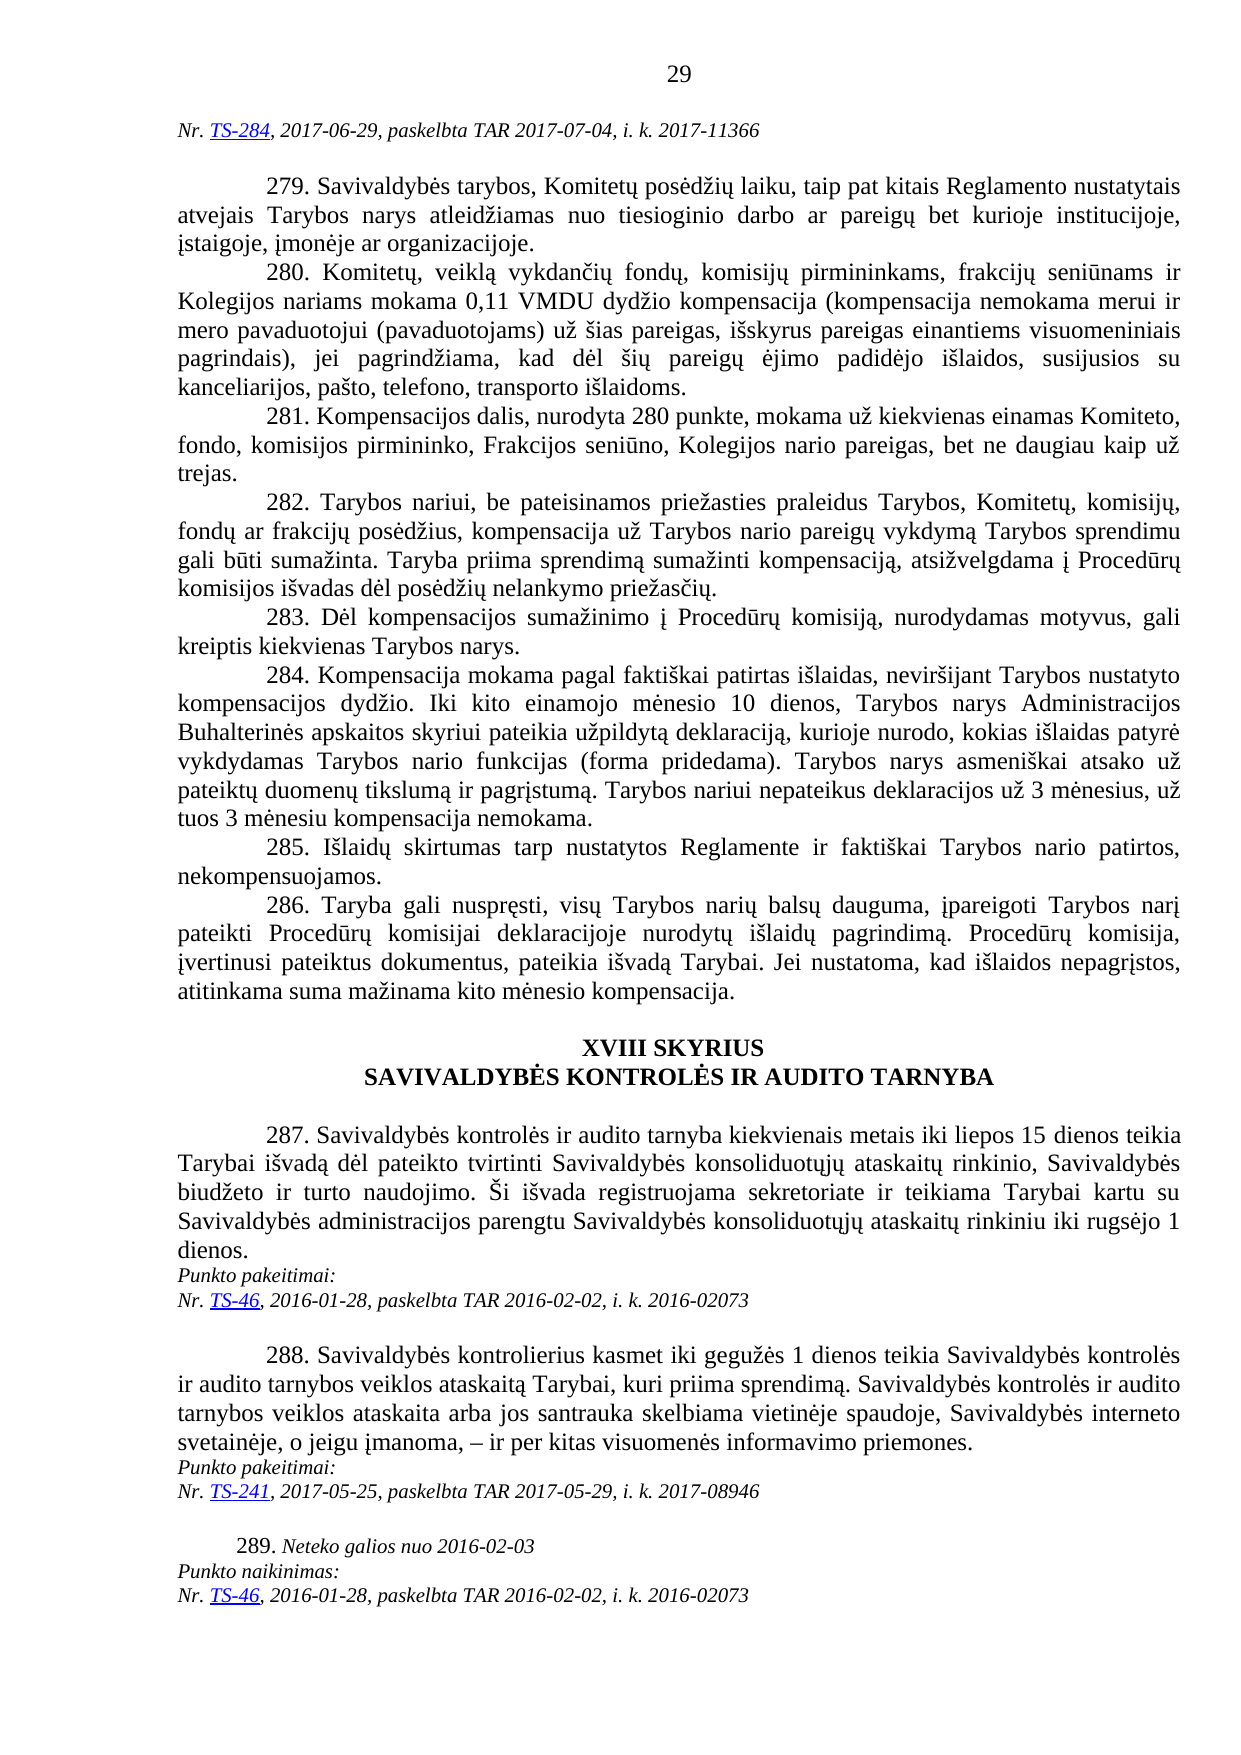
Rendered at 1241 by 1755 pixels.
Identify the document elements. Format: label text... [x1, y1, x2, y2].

text 279. Savivaldybės tarybos, Komitetų posėdžių laiku, taip pat kitais Reglamento nustatytais atvejais Tarybos narys atleidžiamas nuo tiesioginio darbo ar pareigų bet kurioje institucijoje, įstaigoje, įmonėje ar organizacijoje. [177, 171, 1181, 257]
text 287. Savivaldybės kontrolės ir audito tarnyba kiekvienais metais iki liepos 15 dienos teikia Tarybai išvadą dėl pateikto tvirtinti Savivaldybės konsoliduotųjų ataskaitų rinkinio, Savivaldybės biudžeto ir turto naudojimo. Ši išvada registruojama sekretoriate ir teikiama Tarybai kartu su Savivaldybės administracijos parengtu Savivaldybės konsoliduotųjų ataskaitų rinkiniu iki rugsėjo 1 dienos. [177, 1120, 1181, 1263]
text 280. Komitetų, veiklą vykdančių fondų, komisijų pirmininkams, frakcijų seniūnams ir Kolegijos nariams mokama 0,11 VMDU dydžio kompensacija (kompensacija nemokama merui ir mero pavaduotojui (pavaduotojams) už šias pareigas, išskyrus pareigas einantiems visuomeniniais pagrindais), jei pagrindžiama, kad dėl šių pareigų ėjimo padidėjo išlaidos, susijusios su kanceliarijos, pašto, telefono, transporto išlaidoms. [177, 257, 1181, 401]
text Nr. TS-241, 2017-05-25, paskelbta TAR 2017-05-29, i. k. 2017-08946 [177, 1479, 1181, 1503]
text 281. Kompensacijos dalis, nurodyta 280 punkte, mokama už kiekvienas einamas Komiteto, fondo, komisijos pirmininko, Frakcijos seniūno, Kolegijos nario pareigas, bet ne daugiau kaip už trejas. [177, 401, 1181, 487]
text Punkto pakeitimai: [177, 1263, 1181, 1287]
text 288. Savivaldybės kontrolierius kasmet iki gegužės 1 dienos teikia Savivaldybės kontrolės ir audito tarnybos veiklos ataskaitą Tarybai, kuri priima sprendimą. Savivaldybės kontrolės ir audito tarnybos veiklos ataskaita arba jos santrauka skelbiama vietinėje spaudoje, Savivaldybės interneto svetainėje, o jeigu įmanoma, – ir per kitas visuomenės informavimo priemones. [177, 1340, 1181, 1455]
text XVIII SKYRIUS [177, 1033, 1181, 1062]
text 286. Taryba gali nuspręsti, visų Tarybos narių balsų dauguma, įpareigoti Tarybos narį pateikti Procedūrų komisijai deklaracijoje nurodytų išlaidų pagrindimą. Procedūrų komisija, įvertinusi pateiktus dokumentus, pateikia išvadą Tarybai. Jei nustatoma, kad išlaidos nepagrįstos, atitinkama suma mažinama kito mėnesio kompensacija. [177, 890, 1181, 1005]
text 284. Kompensacija mokama pagal faktiškai patirtas išlaidas, neviršijant Tarybos nustatyto kompensacijos dydžio. Iki kito einamojo mėnesio 10 dienos, Tarybos narys Administracijos Buhalterinės apskaitos skyriui pateikia užpildytą deklaraciją, kurioje nurodo, kokias išlaidas patyrė vykdydamas Tarybos nario funkcijas (forma pridedama). Tarybos narys asmeniškai atsako už pateiktų duomenų tikslumą ir pagrįstumą. Tarybos nariui nepateikus deklaracijos už 3 mėnesius, už tuos 3 mėnesiu kompensacija nemokama. [177, 660, 1181, 832]
text 285. Išlaidų skirtumas tarp nustatytos Reglamente ir faktiškai Tarybos nario patirtos, nekompensuojamos. [177, 832, 1181, 890]
text Punkto pakeitimai: [177, 1455, 1181, 1479]
text Nr. TS-46, 2016-01-28, paskelbta TAR 2016-02-02, i. k. 2016-02073 [177, 1287, 1181, 1312]
text Nr. TS-284, 2017-06-29, paskelbta TAR 2017-07-04, i. k. 2017-11366 [177, 118, 1181, 142]
text Punkto naikinimas: [177, 1558, 1181, 1583]
text SAVIVALDYBĖS KONTROLĖS IR AUDITO TARNYBA [177, 1062, 1181, 1091]
text Nr. TS-46, 2016-01-28, paskelbta TAR 2016-02-02, i. k. 2016-02073 [177, 1583, 1181, 1607]
text 282. Tarybos nariui, be pateisinamos priežasties praleidus Tarybos, Komitetų, komisijų, fondų ar frakcijų posėdžius, kompensacija už Tarybos nario pareigų vykdymą Tarybos sprendimu gali būti sumažinta. Taryba priima sprendimą sumažinti kompensaciją, atsižvelgdama į Procedūrų komisijos išvadas dėl posėdžių nelankymo priežasčių. [177, 487, 1181, 602]
text 289. Neteko galios nuo 2016-02-03 [177, 1532, 1181, 1558]
text 283. Dėl kompensacijos sumažinimo į Procedūrų komisiją, nurodydamas motyvus, gali kreiptis kiekvienas Tarybos narys. [177, 602, 1181, 660]
